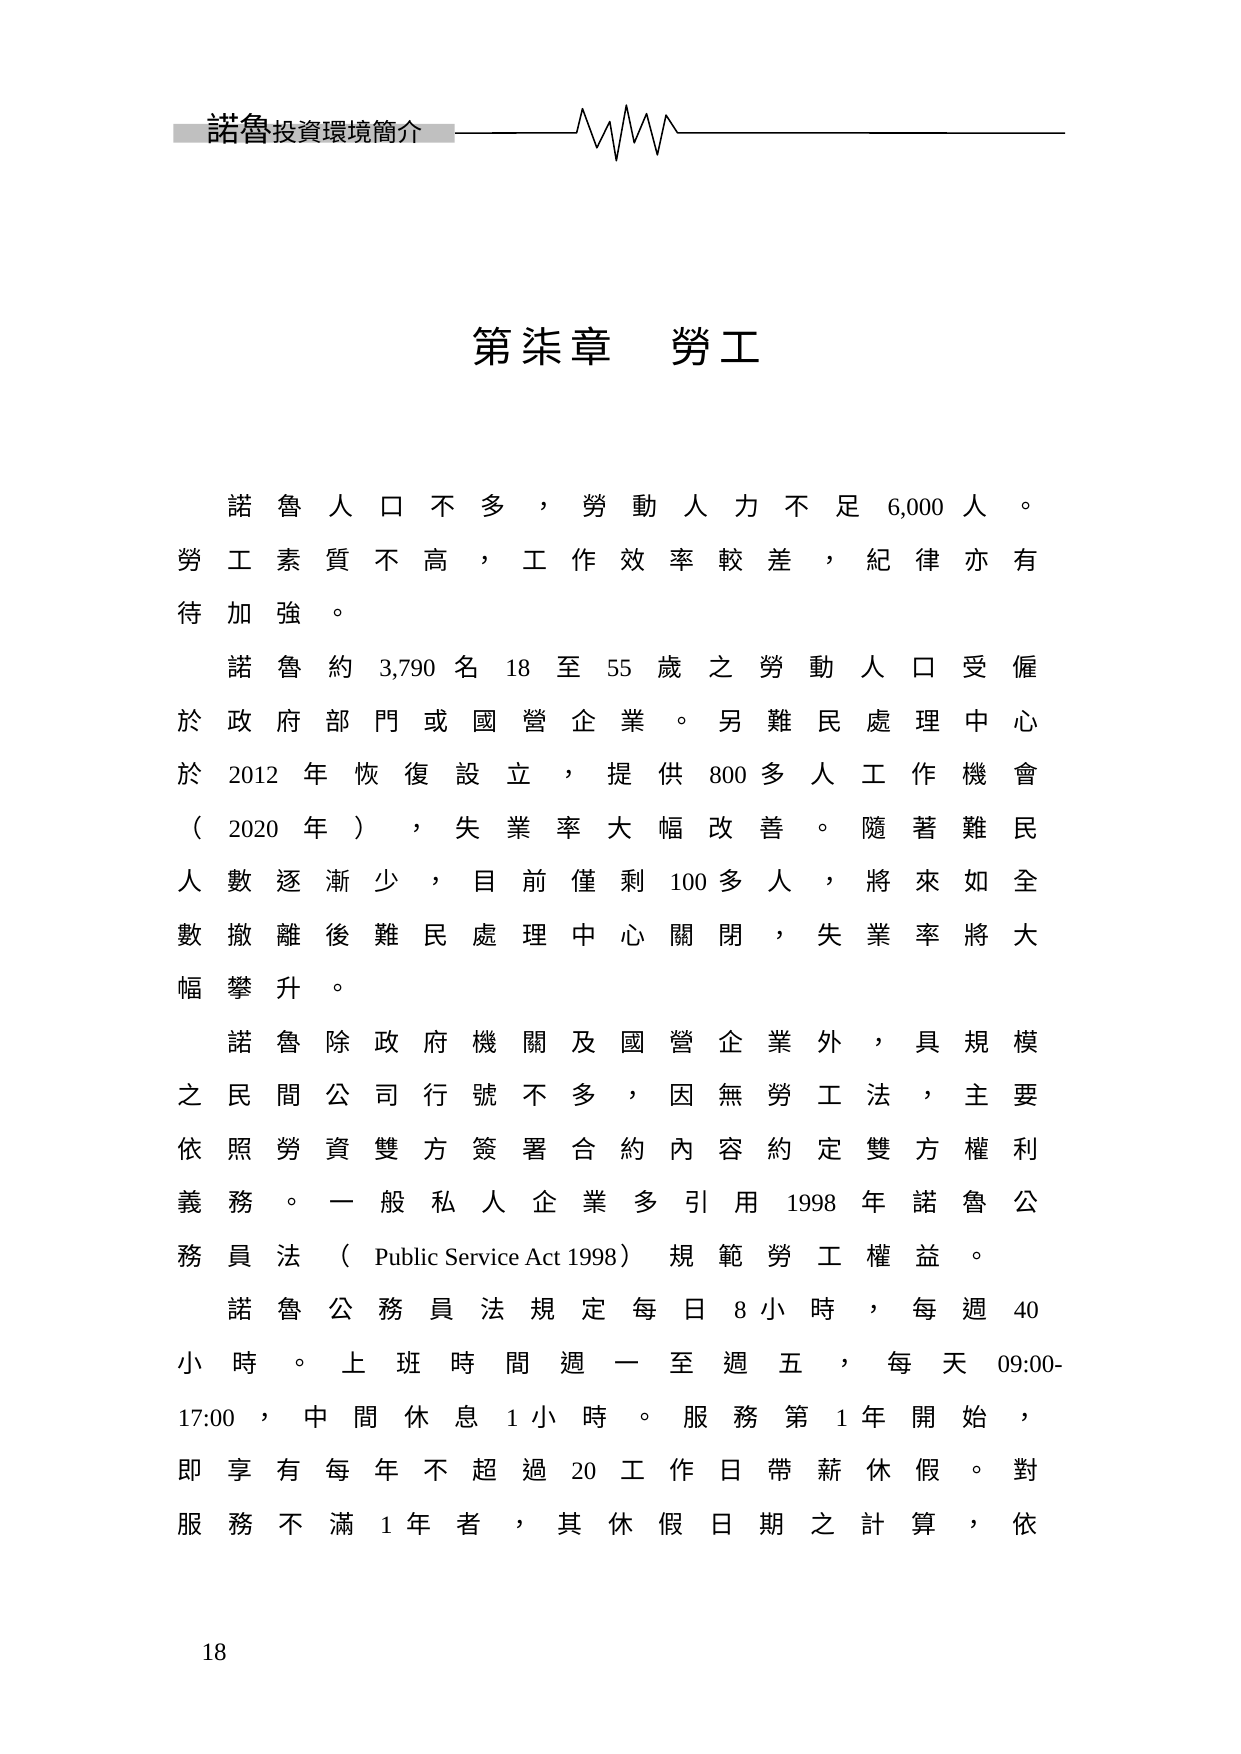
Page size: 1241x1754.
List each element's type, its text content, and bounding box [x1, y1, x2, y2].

text 諾魯除政府機關及國營企業外，具規模之民間公司行號不多，因無勞工法，主要依照勞資雙方簽署合約內容約定雙方權利義務。一般私人企業多引用1998年諾魯公務員法（Public Service Act 1998）規範勞工權益。 [178, 1013, 1063, 1281]
text 諾魯公務員法規定每日8小時，每週40小時。上班時間週一至週五，每天09:00-17:00，中間休息1小時。服務第1年開始，即享有每年不超過20工作日帶薪休假。對服務不滿1年者，其休假日期之計算，依比例方式計算之。每年給予3日帶薪病假，3日帶薪特別假。請病假需附醫生證明。婚假：無規定。娩假：帶薪3個月，超過時間以休假計。本地人看病費用由政府負擔，外國人須繳費。 [178, 1281, 1063, 1549]
text 第柒章 勞工 [178, 291, 1063, 398]
text 諾魯人口不多，勞動人力不足6,000人。勞工素質不高，工作效率較差，紀律亦有待加強。 [178, 478, 1063, 639]
text 諾魯約3,790名18至55歲之勞動人口受僱於政府部門或國營企業。另難民處理中心於2012年恢復設立，提供800多人工作機會（2020年），失業率大幅改善。隨著難民人數逐漸少，目前僅剩100多人，將來如全數撤離後難民處理中心關閉，失業率將大幅攀升。 [178, 639, 1063, 1013]
